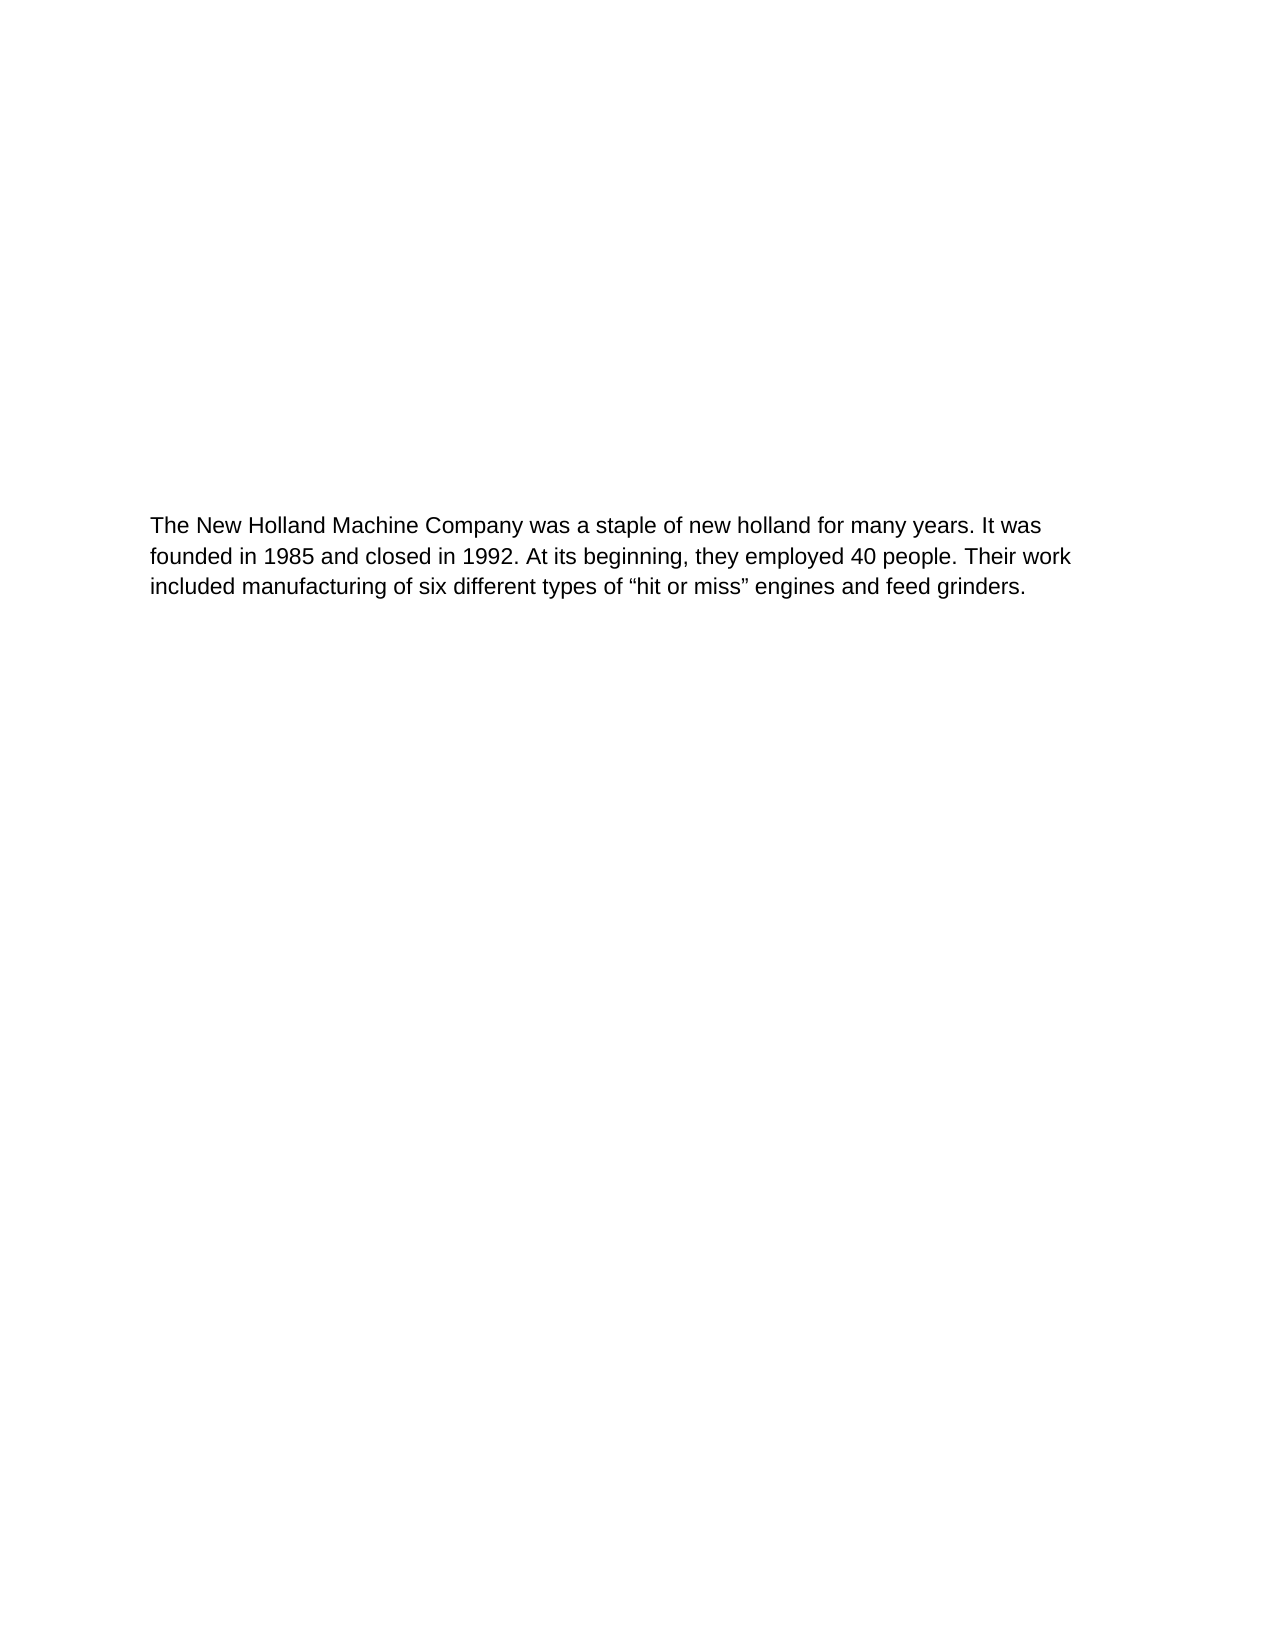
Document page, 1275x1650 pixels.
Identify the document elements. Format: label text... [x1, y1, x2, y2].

text The New Holland Machine Company was a staple of new holland for many years. It was founded in 1985 and closed in 1992. At its beginning, they employed 40 people. Their work included manufacturing of six different types of “hit or miss” engines and feed grinders. [150, 512, 1125, 599]
